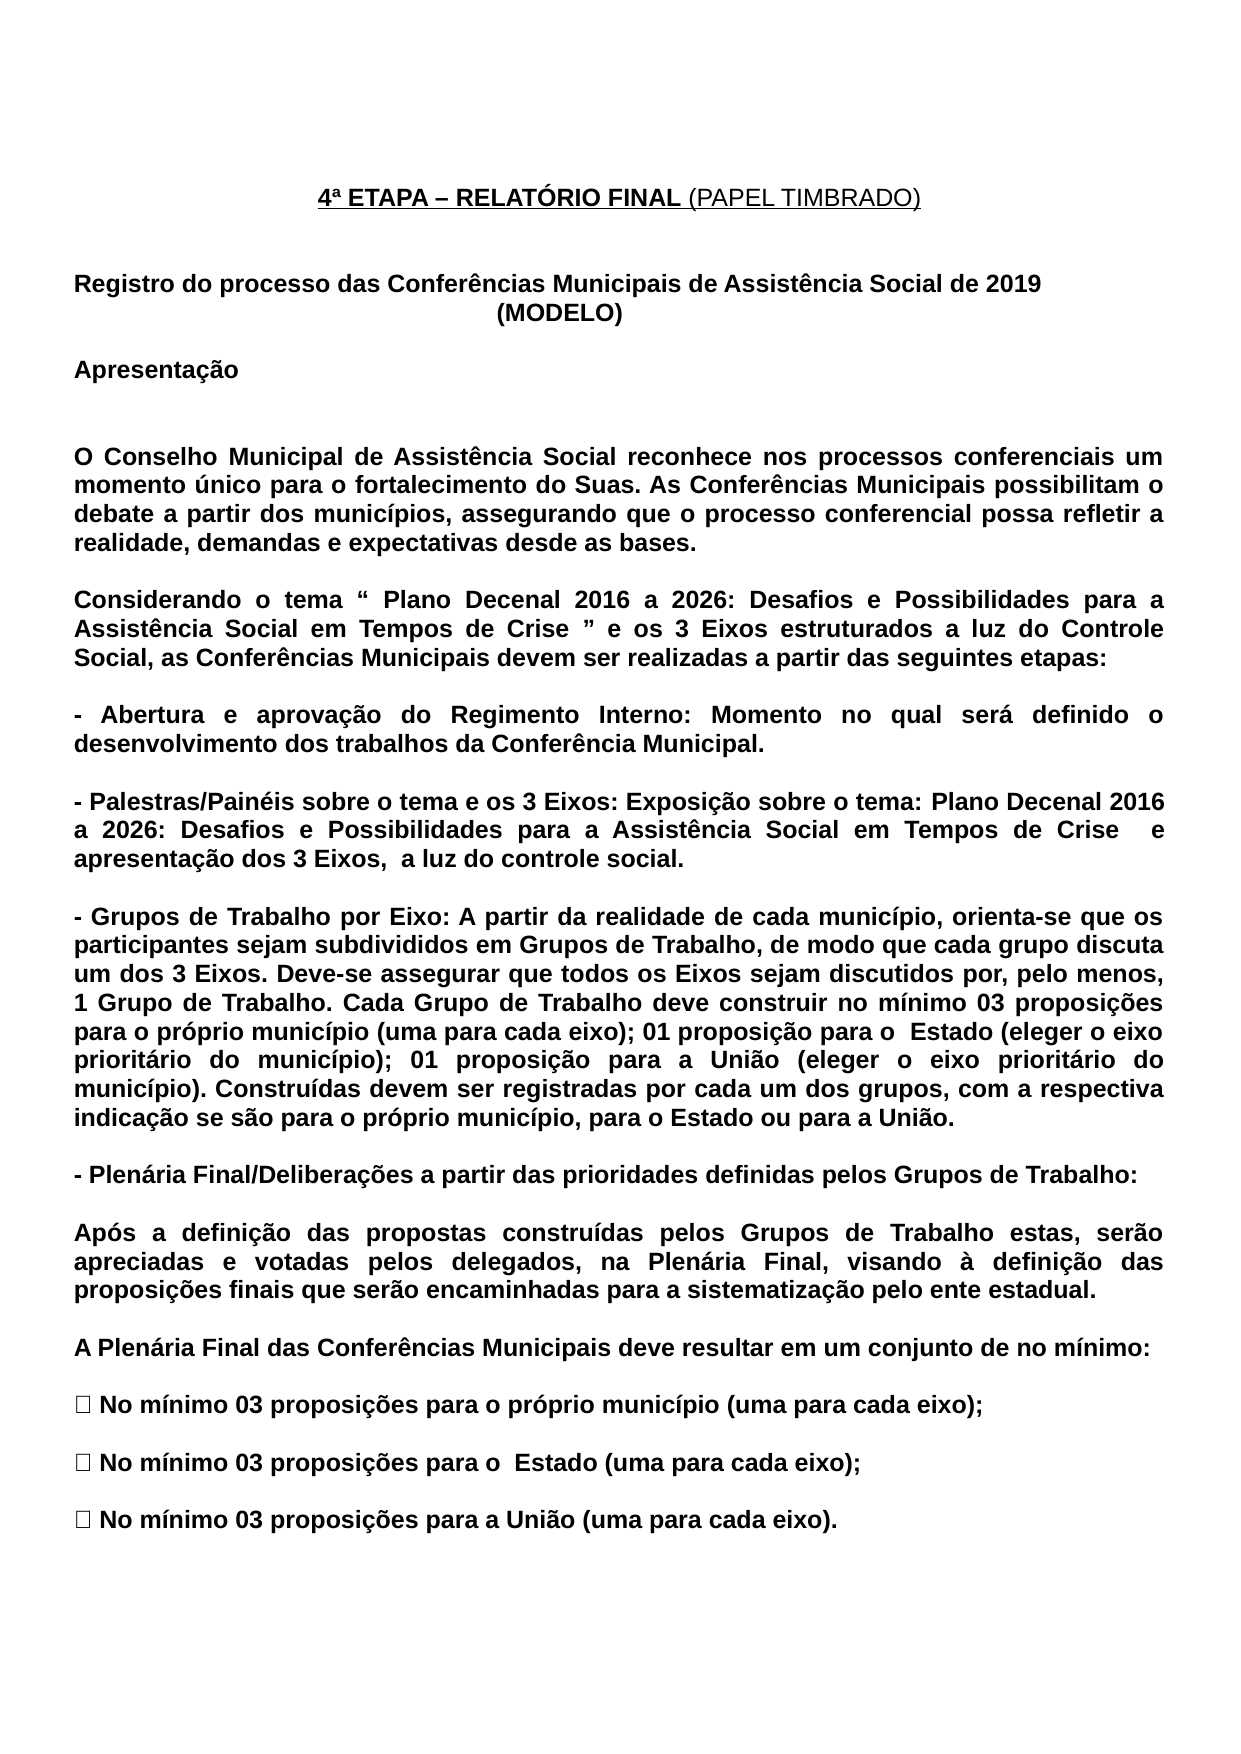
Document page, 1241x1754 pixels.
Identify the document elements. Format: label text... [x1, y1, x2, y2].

text Registro do processo das Conferências Municipais de Assistência Social de 2019 [73, 269, 1165, 298]
text  No mínimo 03 proposições para o próprio município (uma para cada eixo); [73, 1390, 1165, 1419]
text Considerando o tema “ Plano Decenal 2016 a 2026: Desafios e Possibilidades para a Assistência Social em Tempos de Crise ” e os 3 Eixos estruturados a luz do Controle Social, as Conferências Municipais devem ser realizadas a partir das seguintes etapas: [73, 585, 1165, 672]
text A Plenária Final das Conferências Municipais deve resultar em um conjunto de no mínimo: [73, 1333, 1165, 1362]
text O Conselho Municipal de Assistência Social reconhece nos processos conferenciais um momento único para o fortalecimento do Suas. As Conferências Municipais possibilitam o debate a partir dos municípios, assegurando que o processo conferencial possa refletir a realidade, demandas e expectativas desde as bases. [73, 442, 1165, 557]
text (MODELO) [73, 298, 1165, 327]
text  No mínimo 03 proposições para o Estado (uma para cada eixo); [73, 1448, 1165, 1477]
text Apresentação [73, 355, 1165, 384]
text 4ª ETAPA – RELATÓRIO FINAL (PAPEL TIMBRADO) [73, 183, 1165, 212]
text - Palestras/Painéis sobre o tema e os 3 Eixos: Exposição sobre o tema: Plano Decenal 2016 a 2026: Desafios e Possibilidades para a Assistência Social em Tempos de Crise e apresentação dos 3 Eixos, a luz do controle social. [73, 787, 1165, 873]
text  No mínimo 03 proposições para a União (uma para cada eixo). [73, 1505, 1165, 1534]
text - Grupos de Trabalho por Eixo: A partir da realidade de cada município, orienta-se que os participantes sejam subdivididos em Grupos de Trabalho, de modo que cada grupo discuta um dos 3 Eixos. Deve-se assegurar que todos os Eixos sejam discutidos por, pelo menos, 1 Grupo de Trabalho. Cada Grupo de Trabalho deve construir no mínimo 03 proposições para o próprio município (uma para cada eixo); 01 proposição para o Estado (eleger o eixo prioritário do município); 01 proposição para a União (eleger o eixo prioritário do município). Construídas devem ser registradas por cada um dos grupos, com a respectiva indicação se são para o próprio município, para o Estado ou para a União. [73, 902, 1165, 1132]
text - Abertura e aprovação do Regimento Interno: Momento no qual será definido o desenvolvimento dos trabalhos da Conferência Municipal. [73, 700, 1165, 758]
text - Plenária Final/Deliberações a partir das prioridades definidas pelos Grupos de Trabalho: [73, 1160, 1165, 1189]
text Após a definição das propostas construídas pelos Grupos de Trabalho estas, serão apreciadas e votadas pelos delegados, na Plenária Final, visando à definição das proposições finais que serão encaminhadas para a sistematização pelo ente estadual. [73, 1218, 1165, 1304]
